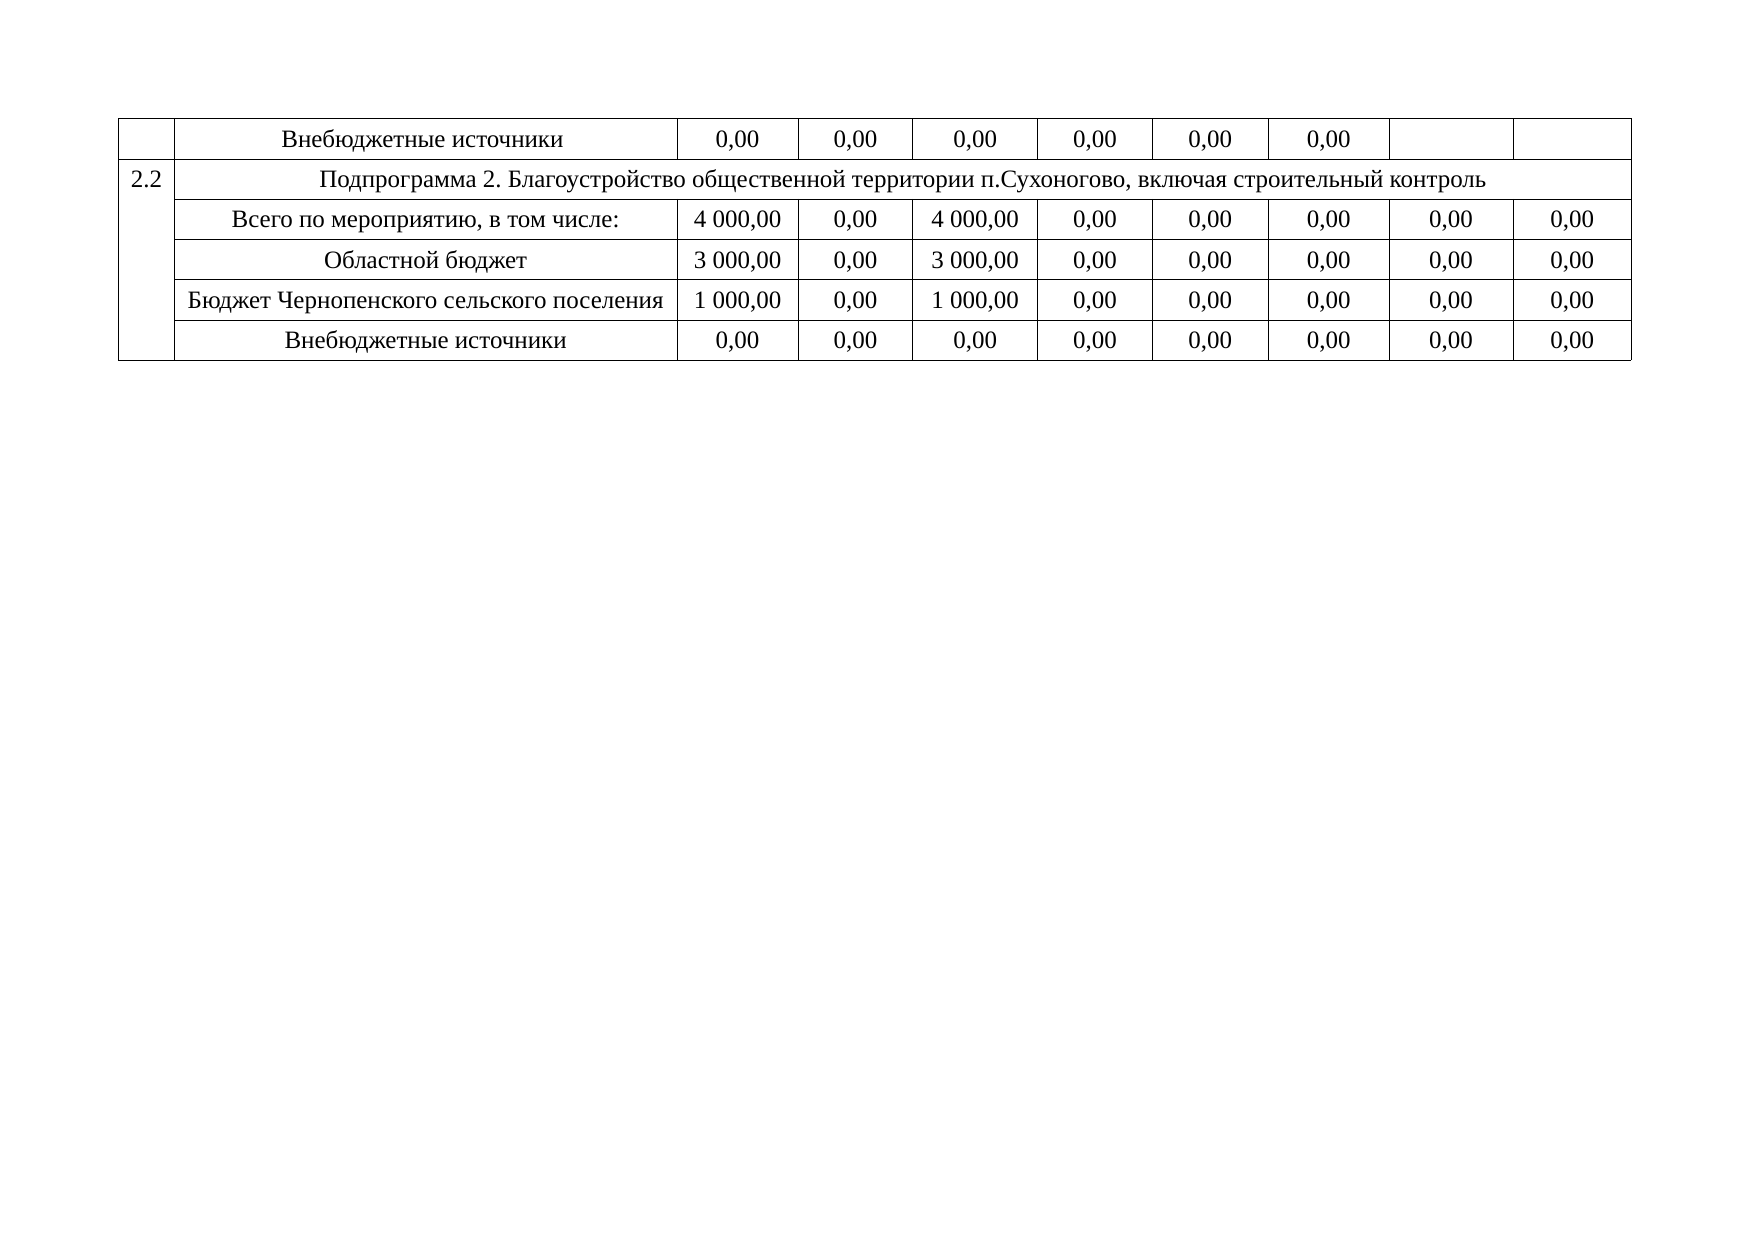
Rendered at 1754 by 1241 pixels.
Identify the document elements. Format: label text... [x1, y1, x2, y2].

table_cell Бюджет Чернопенского сельского поселения [175, 280, 677, 320]
table_cell 0,00 [1514, 280, 1631, 320]
table_cell 0,00 [1514, 200, 1631, 239]
table_cell 0,00 [1153, 200, 1268, 239]
table_cell 0,00 [1038, 200, 1152, 239]
table_cell [1514, 119, 1631, 158]
table_cell Всего по мероприятию, в том числе: [175, 200, 677, 239]
table_cell 3 000,00 [678, 240, 798, 279]
table_cell 0,00 [1153, 119, 1268, 158]
table_cell Внебюджетные источники [175, 119, 677, 158]
table_cell 0,00 [799, 200, 912, 239]
table_cell 0,00 [1514, 240, 1631, 279]
table_cell 0,00 [678, 119, 798, 158]
table_cell 0,00 [1269, 119, 1389, 158]
table_cell 0,00 [799, 280, 912, 320]
table_cell 2.2 [119, 160, 174, 360]
table_cell 1 000,00 [678, 280, 798, 320]
table_cell 4 000,00 [678, 200, 798, 239]
table_cell 0,00 [1269, 240, 1389, 279]
table_cell [119, 119, 174, 158]
table_cell 0,00 [1038, 280, 1152, 320]
table_cell 0,00 [1038, 321, 1152, 360]
table_cell 4 000,00 [913, 200, 1037, 239]
table_cell 0,00 [799, 321, 912, 360]
table_cell 0,00 [1390, 321, 1513, 360]
table_cell 0,00 [913, 119, 1037, 158]
table_cell 0,00 [1038, 240, 1152, 279]
table_cell 3 000,00 [913, 240, 1037, 279]
table_cell 0,00 [913, 321, 1037, 360]
table_cell 0,00 [1269, 280, 1389, 320]
table_cell 0,00 [799, 240, 912, 279]
table_cell 0,00 [1153, 240, 1268, 279]
table_cell 0,00 [1038, 119, 1152, 158]
table_cell 0,00 [799, 119, 912, 158]
table_cell 0,00 [1269, 321, 1389, 360]
table_cell 0,00 [1390, 280, 1513, 320]
table_cell 0,00 [1390, 200, 1513, 239]
table_cell [1390, 119, 1513, 158]
table_cell Областной бюджет [175, 240, 677, 279]
table_cell Внебюджетные источники [175, 321, 677, 360]
table_cell Подпрограмма 2. Благоустройство общественной территории п.Сухоногово, включая строительный контроль [175, 160, 1631, 199]
table_cell 0,00 [1153, 280, 1268, 320]
table_cell 0,00 [678, 321, 798, 360]
table_cell 0,00 [1514, 321, 1631, 360]
table_cell 0,00 [1269, 200, 1389, 239]
table_cell 0,00 [1390, 240, 1513, 279]
table_cell 0,00 [1153, 321, 1268, 360]
table_cell 1 000,00 [913, 280, 1037, 320]
